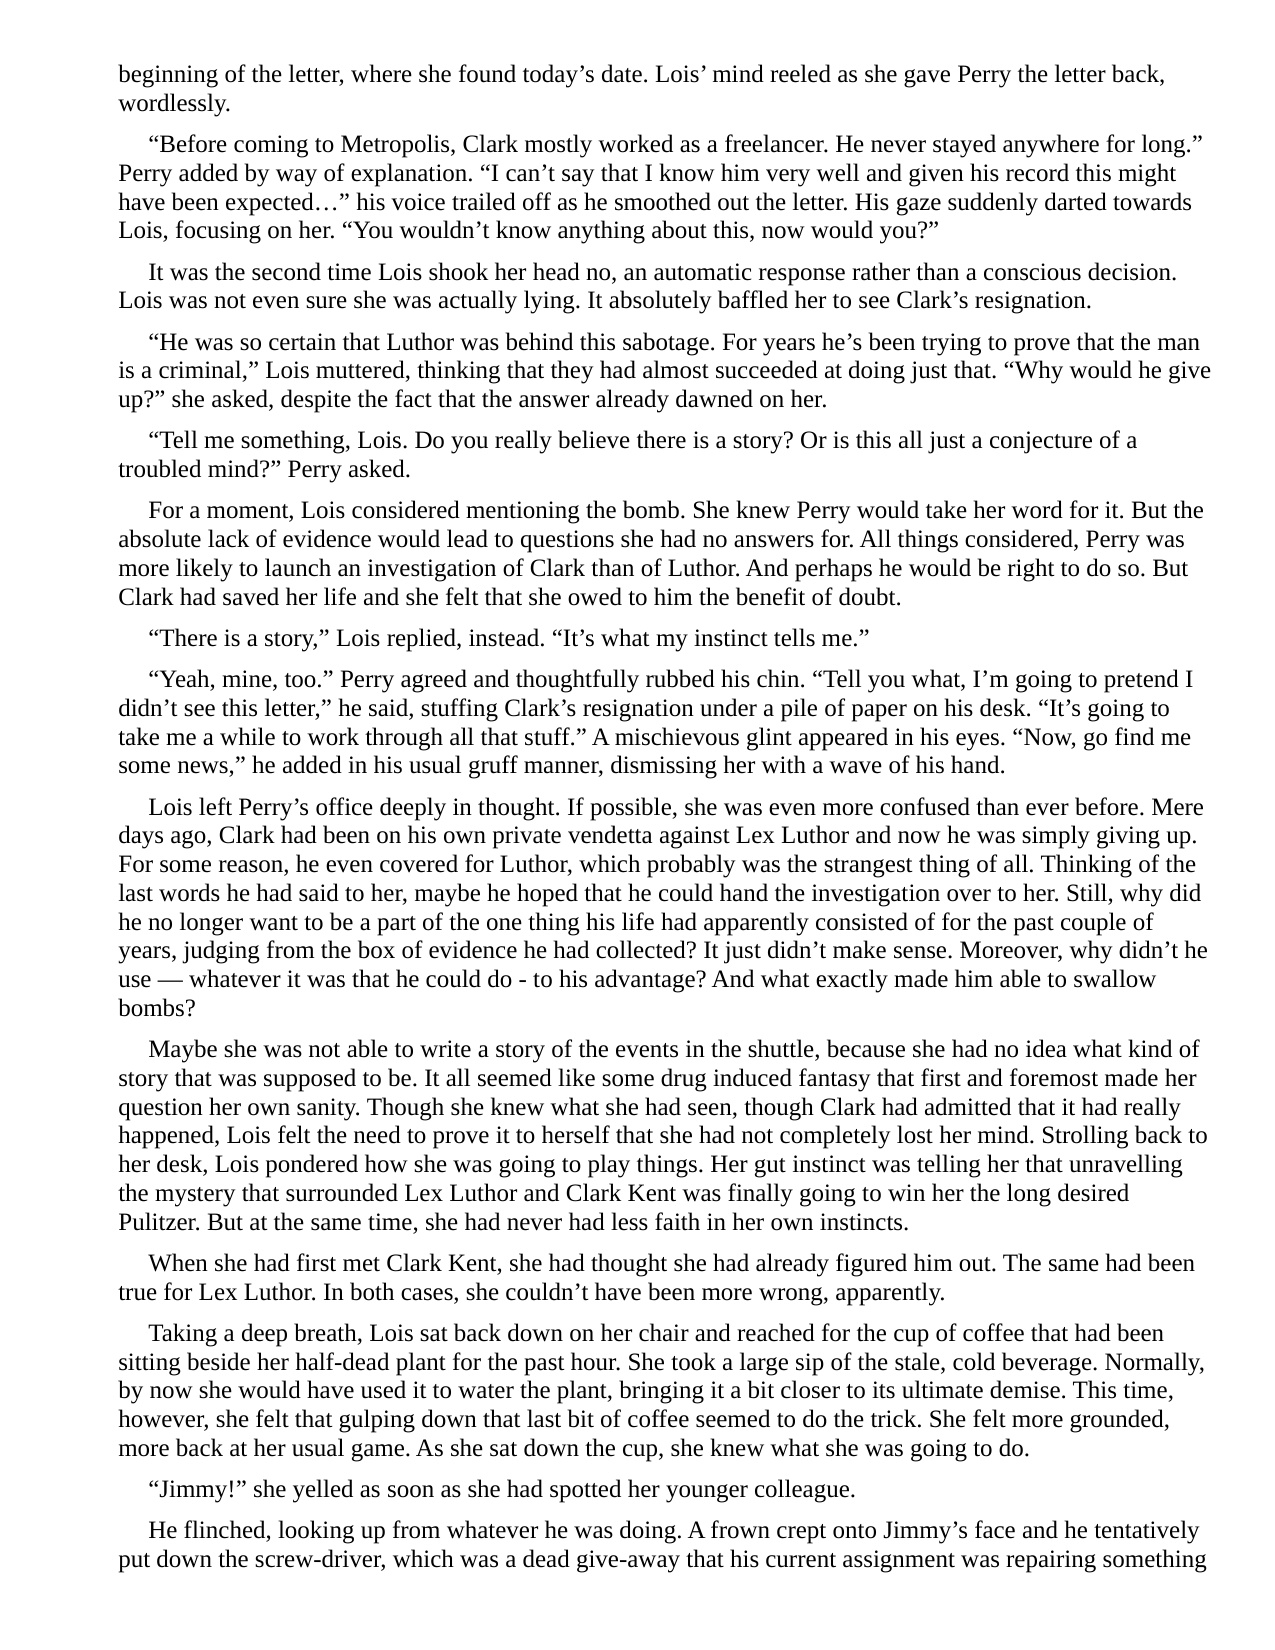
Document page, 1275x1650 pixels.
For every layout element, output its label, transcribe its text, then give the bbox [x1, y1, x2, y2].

text “He was so certain that Luthor was behind this sabotage. For years he’s been trying to prove that the man is a criminal,” Lois muttered, thinking that they had almost succeeded at doing just that. “Why would he give up?” she asked, despite the fact that the answer already dawned on her. [118, 327, 1216, 413]
text “Tell me something, Lois. Do you really believe there is a story? Or is this all just a conjecture of a troubled mind?” Perry asked. [118, 425, 1216, 483]
text “Before coming to Metropolis, Clark mostly worked as a freelancer. He never stayed anywhere for long.” Perry added by way of explanation. “I can’t say that I know him very well and given his record this might have been expected…” his voice trailed off as he smoothed out the letter. His gaze suddenly darted towards Lois, focusing on her. “You wouldn’t know anything about this, now would you?” [118, 129, 1216, 244]
text “Yeah, mine, too.” Perry agreed and thoughtfully rubbed his chin. “Tell you what, I’m going to pretend I didn’t see this letter,” he said, stuffing Clark’s resignation under a pile of paper on his desk. “It’s going to take me a while to work through all that stuff.” A mischievous glint appeared in his eyes. “Now, go find me some news,” he added in his usual gruff manner, dismissing her with a wave of his hand. [118, 664, 1216, 779]
text When she had first met Clark Kent, she had thought she had already figured him out. The same had been true for Lex Luthor. In both cases, she couldn’t have been more wrong, apparently. [118, 1248, 1216, 1305]
text He flinched, looking up from whatever he was doing. A frown crept onto Jimmy’s face and he tentatively put down the screw-driver, which was a dead give-away that his current assignment was repairing something [118, 1515, 1216, 1573]
text “There is a story,” Lois replied, instead. “It’s what my instinct tells me.” [118, 623, 1216, 652]
text It was the second time Lois shook her head no, an automatic response rather than a conscious decision. Lois was not even sure she was actually lying. It absolutely baffled her to see Clark’s resignation. [118, 257, 1216, 314]
text “Jimmy!” she yelled as soon as she had spotted her younger colleague. [118, 1474, 1216, 1503]
text beginning of the letter, where she found today’s date. Lois’ mind reeled as she gave Perry the letter back, wordlessly. [118, 59, 1216, 117]
text For a moment, Lois considered mentioning the bomb. She knew Perry would take her word for it. But the absolute lack of evidence would lead to questions she had no answers for. All things considered, Perry was more likely to launch an investigation of Clark than of Luthor. And perhaps he would be right to do so. But Clark had saved her life and she felt that she owed to him the benefit of doubt. [118, 495, 1216, 610]
text Lois left Perry’s office deeply in thought. If possible, she was even more confused than ever before. Mere days ago, Clark had been on his own private vendetta against Lex Luthor and now he was simply giving up. For some reason, he even covered for Luthor, which probably was the strangest thing of all. Thinking of the last words he had said to her, maybe he hoped that he could hand the investigation over to her. Still, why did he no longer want to be a part of the one thing his life had apparently consisted of for the past couple of years, judging from the box of evidence he had collected? It just didn’t make sense. Moreover, why didn’t he use — whatever it was that he could do - to his advantage? And what exactly made him able to swallow bombs? [118, 792, 1216, 1022]
text Taking a deep breath, Lois sat back down on her chair and reached for the cup of coffee that had been sitting beside her half-dead plant for the past hour. She took a large sip of the stale, cold beverage. Normally, by now she would have used it to water the plant, bringing it a bit closer to its ultimate demise. This time, however, she felt that gulping down that last bit of coffee seemed to do the trick. She felt more grounded, more back at her usual game. As she sat down the cup, she knew what she was going to do. [118, 1318, 1216, 1462]
text Maybe she was not able to write a story of the events in the shuttle, because she had no idea what kind of story that was supposed to be. It all seemed like some drug induced fantasy that first and foremost made her question her own sanity. Though she knew what she had seen, though Clark had admitted that it had really happened, Lois felt the need to prove it to herself that she had not completely lost her mind. Strolling back to her desk, Lois pondered how she was going to play things. Her gut instinct was telling her that unravelling the mystery that surrounded Lex Luthor and Clark Kent was finally going to win her the long desired Pulitzer. But at the same time, she had never had less faith in her own instincts. [118, 1034, 1216, 1235]
